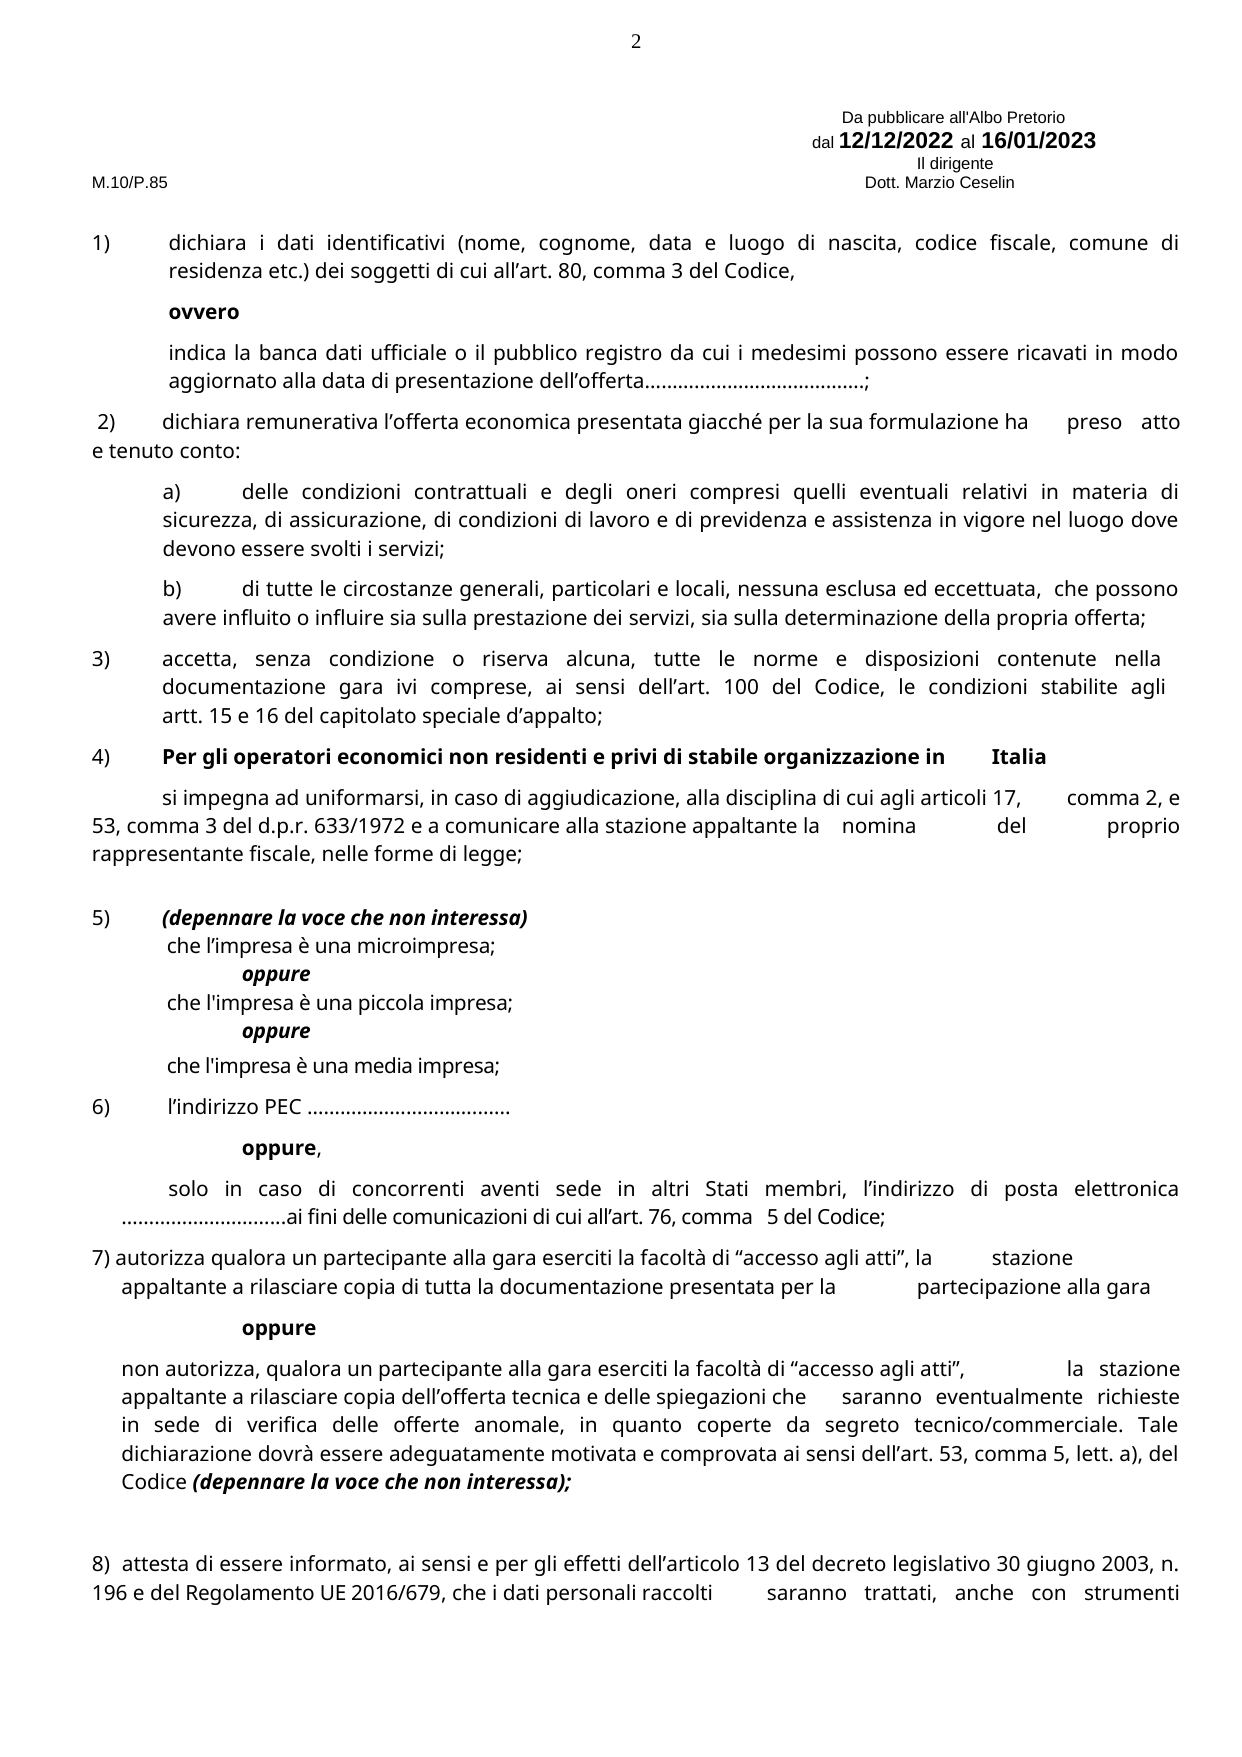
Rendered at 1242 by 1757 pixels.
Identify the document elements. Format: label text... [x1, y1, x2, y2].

text 2) dichiara remunerativa l’offerta economica presentata giacché per la sua formulazione ha preso atto e tenuto conto: [92, 407, 1180, 464]
list a) delle condizioni contrattuali e degli oneri compresi quelli eventuali relativi in materia di sicurezza, di assicurazione, di condizioni di lavoro e di previdenza e assistenza in vigore nel luogo dove devono essere svolti i servizi; [162, 477, 1180, 562]
list 7) autorizza qualora un partecipante alla gara eserciti la facoltà di “accesso agli atti”, la stazione appaltante a rilasciare copia di tutta la documentazione presentata per la partecipazione alla gara [92, 1243, 1180, 1300]
list b) di tutte le circostanze generali, particolari e locali, nessuna esclusa ed eccettuata, che possono avere influito o influire sia sulla prestazione dei servizi, sia sulla determinazione della propria offerta; [162, 574, 1180, 631]
list non autorizza, qualora un partecipante alla gara eserciti la facoltà di “accesso agli atti”, la stazione appaltante a rilasciare copia dell’offerta tecnica e delle spiegazioni che saranno eventualmente richieste in sede di verifica delle offerte anomale, in quanto coperte da segreto tecnico/commerciale. Tale dichiarazione dovrà essere adeguatamente motivata e comprovata ai sensi dell’art. 53, comma 5, lett. a), del Codice (depennare la voce che non interessa); [92, 1354, 1180, 1496]
list oppure [92, 1313, 1180, 1341]
list solo in caso di concorrenti aventi sede in altri Stati membri, l’indirizzo di posta elettronica ………………………...ai fini delle comunicazioni di cui all’art. 76, comma 5 del Codice; [92, 1174, 1180, 1231]
text che l'impresa è una piccola impresa; [139, 988, 1180, 1016]
list 8) attesta di essere informato, ai sensi e per gli effetti dell’articolo 13 del decreto legislativo 30 giugno 2003, n. 196 e del Regolamento UE 2016/679, che i dati personali raccolti saranno trattati, anche con strumenti [92, 1549, 1180, 1606]
list oppure, [92, 1133, 1180, 1161]
list si impegna ad uniformarsi, in caso di aggiudicazione, alla disciplina di cui agli articoli 17, comma 2, e 53, comma 3 del d.p.r. 633/1972 e a comunicare alla stazione appaltante la nomina del proprio rappresentante fiscale, nelle forme di legge; [92, 783, 1180, 868]
text oppure [92, 1016, 1180, 1045]
text ovvero [92, 297, 1180, 326]
text che l'impresa è una media impresa; [92, 1051, 1180, 1079]
text 3) accetta, senza condizione o riserva alcuna, tutte le norme e disposizioni contenute nella documentazione gara ivi comprese, ai sensi dell’art. 100 del Codice, le condizioni stabilite agli artt. 15 e 16 del capitolato speciale d’appalto; [92, 644, 1180, 729]
list 4) Per gli operatori economici non residenti e privi di stabile organizzazione in Italia [92, 742, 1180, 770]
text 6) l’indirizzo PEC …………………………..….. [92, 1092, 1180, 1121]
text 5) (depennare la voce che non interessa) [92, 903, 1180, 931]
text che l’impresa è una microimpresa; [139, 931, 1180, 959]
text indica la banca dati ufficiale o il pubblico registro da cui i medesimi possono essere ricavati in modo aggiornato alla data di presentazione dell’offerta………………………………….; [92, 338, 1180, 395]
text oppure [92, 959, 1180, 988]
text 1) dichiara i dati identificativi (nome, cognome, data e luogo di nascita, codice fiscale, comune di residenza etc.) dei soggetti di cui all’art. 80, comma 3 del Codice, [92, 228, 1180, 284]
